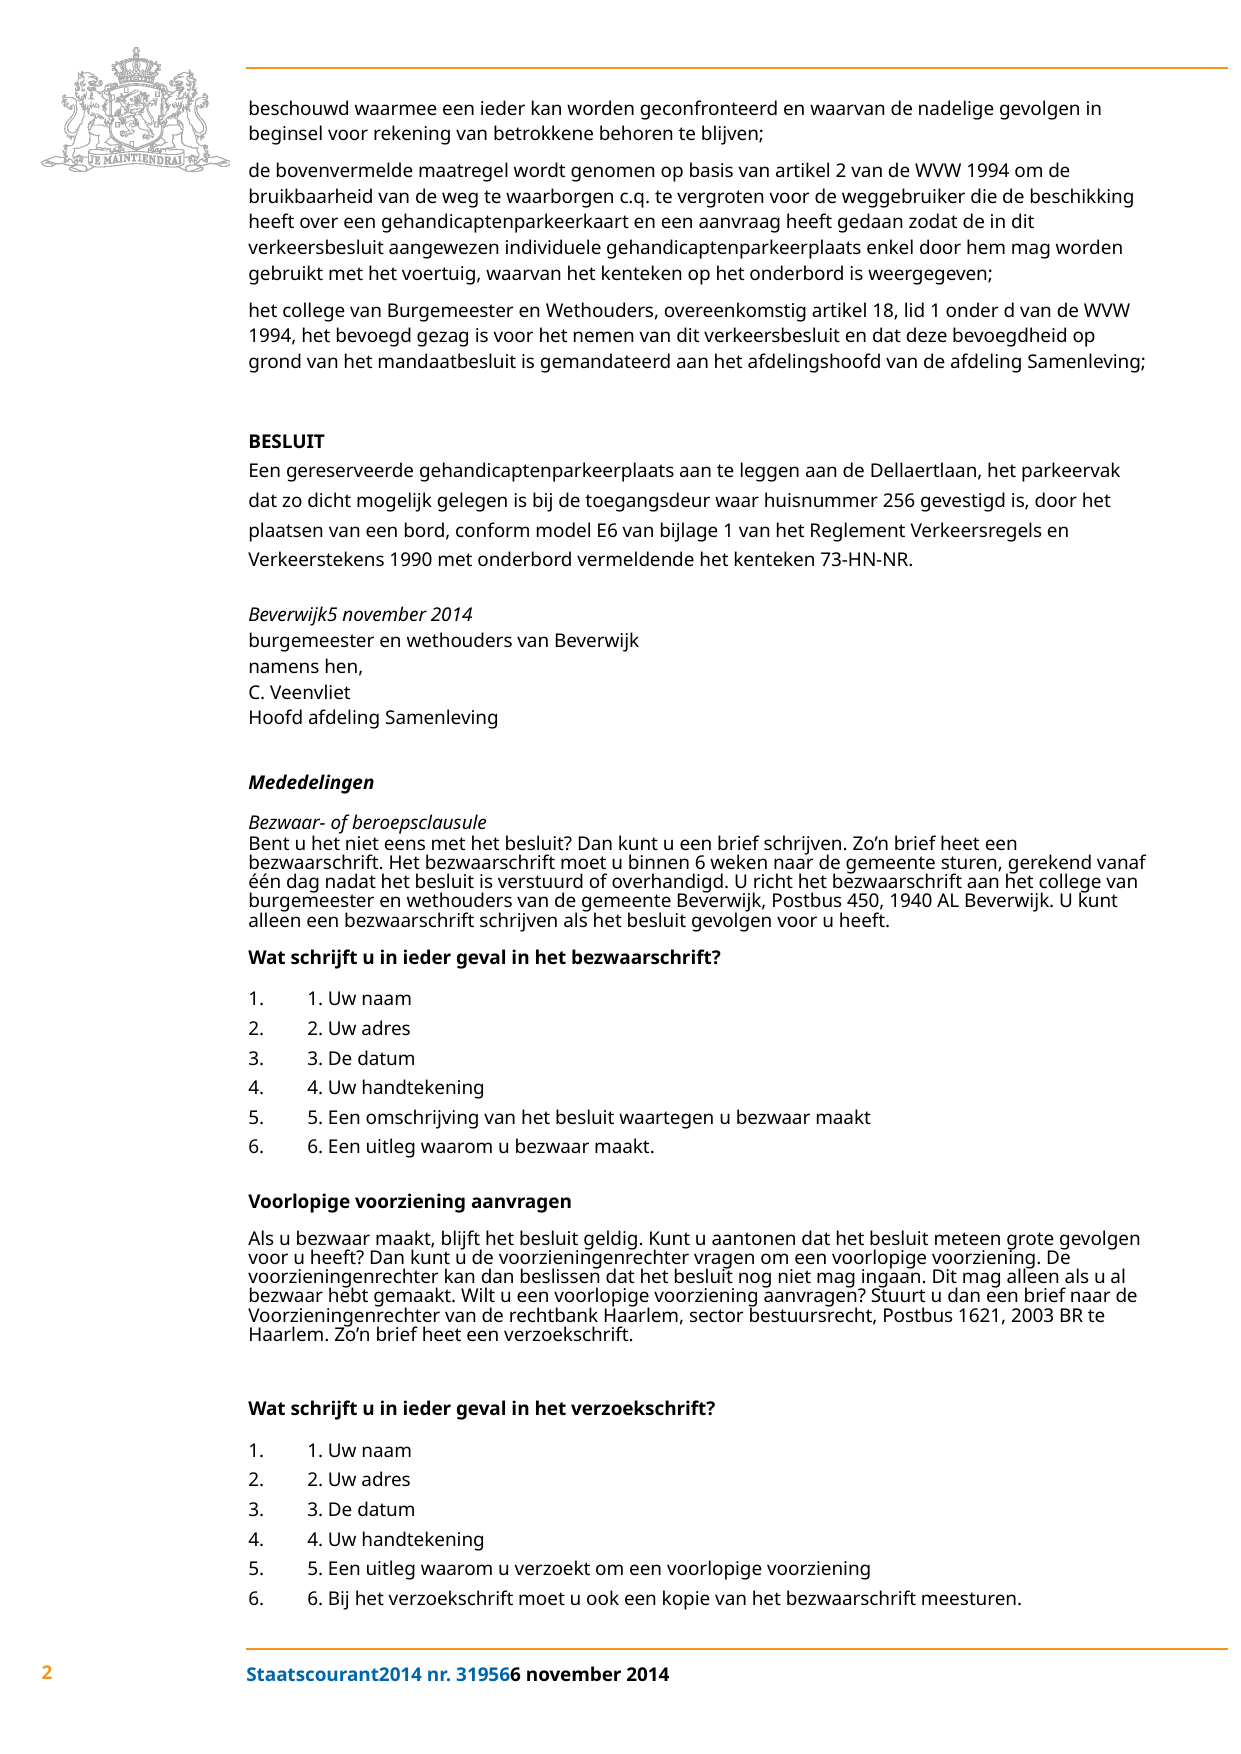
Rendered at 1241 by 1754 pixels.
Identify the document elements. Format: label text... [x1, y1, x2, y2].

text Beverwijk5 november 2014 [248, 602, 1152, 627]
list 4. Uw handtekening [248, 1526, 1152, 1551]
text het college van Burgemeester en Wethouders, overeenkomstig artikel 18, lid 1 onder d van de WVW 1994, het bevoegd gezag is voor het nemen van dit verkeersbesluit en dat deze bevoegdheid op grond van het mandaatbesluit is gemandateerd aan het afdelingshoofd van de afdeling Samenleving; [248, 297, 1152, 374]
list 6. Een uitleg waarom u bezwaar maakt. [248, 1133, 1152, 1159]
list 4. Uw handtekening [248, 1074, 1152, 1100]
picture [41, 47, 231, 172]
text Een gereserveerde gehandicaptenparkeerplaats aan te leggen aan de Dellaertlaan, het parkeervak dat zo dicht mogelijk gelegen is bij de toegangsdeur waar huisnummer 256 gevestigd is, door het plaatsen van een bord, conform model E6 van bijlage 1 van het Reglement Verkeersregels en Verkeerstekens 1990 met onderbord vermeldende het kenteken 73-HN-NR. [248, 458, 1152, 572]
text Bezwaar- of beroepsclausule [248, 809, 1152, 834]
text Wat schrijft u in ieder geval in het bezwaarschrift? [248, 949, 1152, 968]
list 5. Een omschrijving van het besluit waartegen u bezwaar maakt [248, 1104, 1152, 1130]
text Wat schrijft u in ieder geval in het verzoekschrift? [248, 1400, 1152, 1419]
text namens hen, [248, 653, 1152, 679]
text beschouwd waarmee een ieder kan worden geconfronteerd en waarvan de nadelige gevolgen in beginsel voor rekening van betrokkene behoren te blijven; [248, 95, 1152, 146]
text Hoofd afdeling Samenleving [248, 704, 1152, 730]
list 2. Uw adres [248, 1015, 1152, 1041]
list 3. De datum [248, 1496, 1152, 1522]
text de bovenvermelde maatregel wordt genomen op basis van artikel 2 van de WVW 1994 om de bruikbaarheid van de weg te waarborgen c.q. te vergroten voor de weggebruiker die de beschikking heeft over een gehandicaptenparkeerkaart en een aanvraag heeft gedaan zodat de in dit verkeersbesluit aangewezen individuele gehandicaptenparkeerplaats enkel door hem mag worden gebruikt met het voertuig, waarvan het kenteken op het onderbord is weergegeven; [248, 157, 1152, 286]
text BESLUIT [248, 428, 1152, 454]
list 2. Uw adres [248, 1467, 1152, 1492]
text Bent u het niet eens met het besluit? Dan kunt u een brief schrijven. Zo’n brief heet een bezwaarschrift. Het bezwaarschrift moet u binnen 6 weken naar de gemeente sturen, gerekend vanaf één dag nadat het besluit is verstuurd of overhandigd. U richt het bezwaarschrift aan het college van burgemeester en wethouders van de gemeente Beverwijk, Postbus 450, 1940 AL Beverwijk. U kunt alleen een bezwaarschrift schrijven als het besluit gevolgen voor u heeft. [248, 834, 1152, 931]
list 1. Uw naam [248, 1437, 1152, 1463]
list 3. De datum [248, 1045, 1152, 1071]
text Mededelingen [248, 769, 1152, 795]
text Als u bezwaar maakt, blijft het besluit geldig. Kunt u aantonen dat het besluit meteen grote gevolgen voor u heeft? Dan kunt u de voorzieningenrechter vragen om een voorlopige voorziening. De voorzieningenrechter kan dan beslissen dat het besluit nog niet mag ingaan. Dit mag alleen als u al bezwaar hebt gemaakt. Wilt u een voorlopige voorziening aanvragen? Stuurt u dan een brief naar de Voorzieningenrechter van de rechtbank Haarlem, sector bestuursrecht, Postbus 1621, 2003 BR te Haarlem. Zo’n brief heet een verzoekschrift. [248, 1230, 1152, 1345]
list 6. Bij het verzoekschrift moet u ook een kopie van het bezwaarschrift meesturen. [248, 1585, 1152, 1611]
text Voorlopige voorziening aanvragen [248, 1193, 1152, 1212]
list 5. Een uitleg waarom u verzoekt om een voorlopige voorziening [248, 1555, 1152, 1581]
text C. Veenvliet [248, 679, 1152, 704]
text burgemeester en wethouders van Beverwijk [248, 627, 1152, 653]
list 1. Uw naam [248, 986, 1152, 1011]
